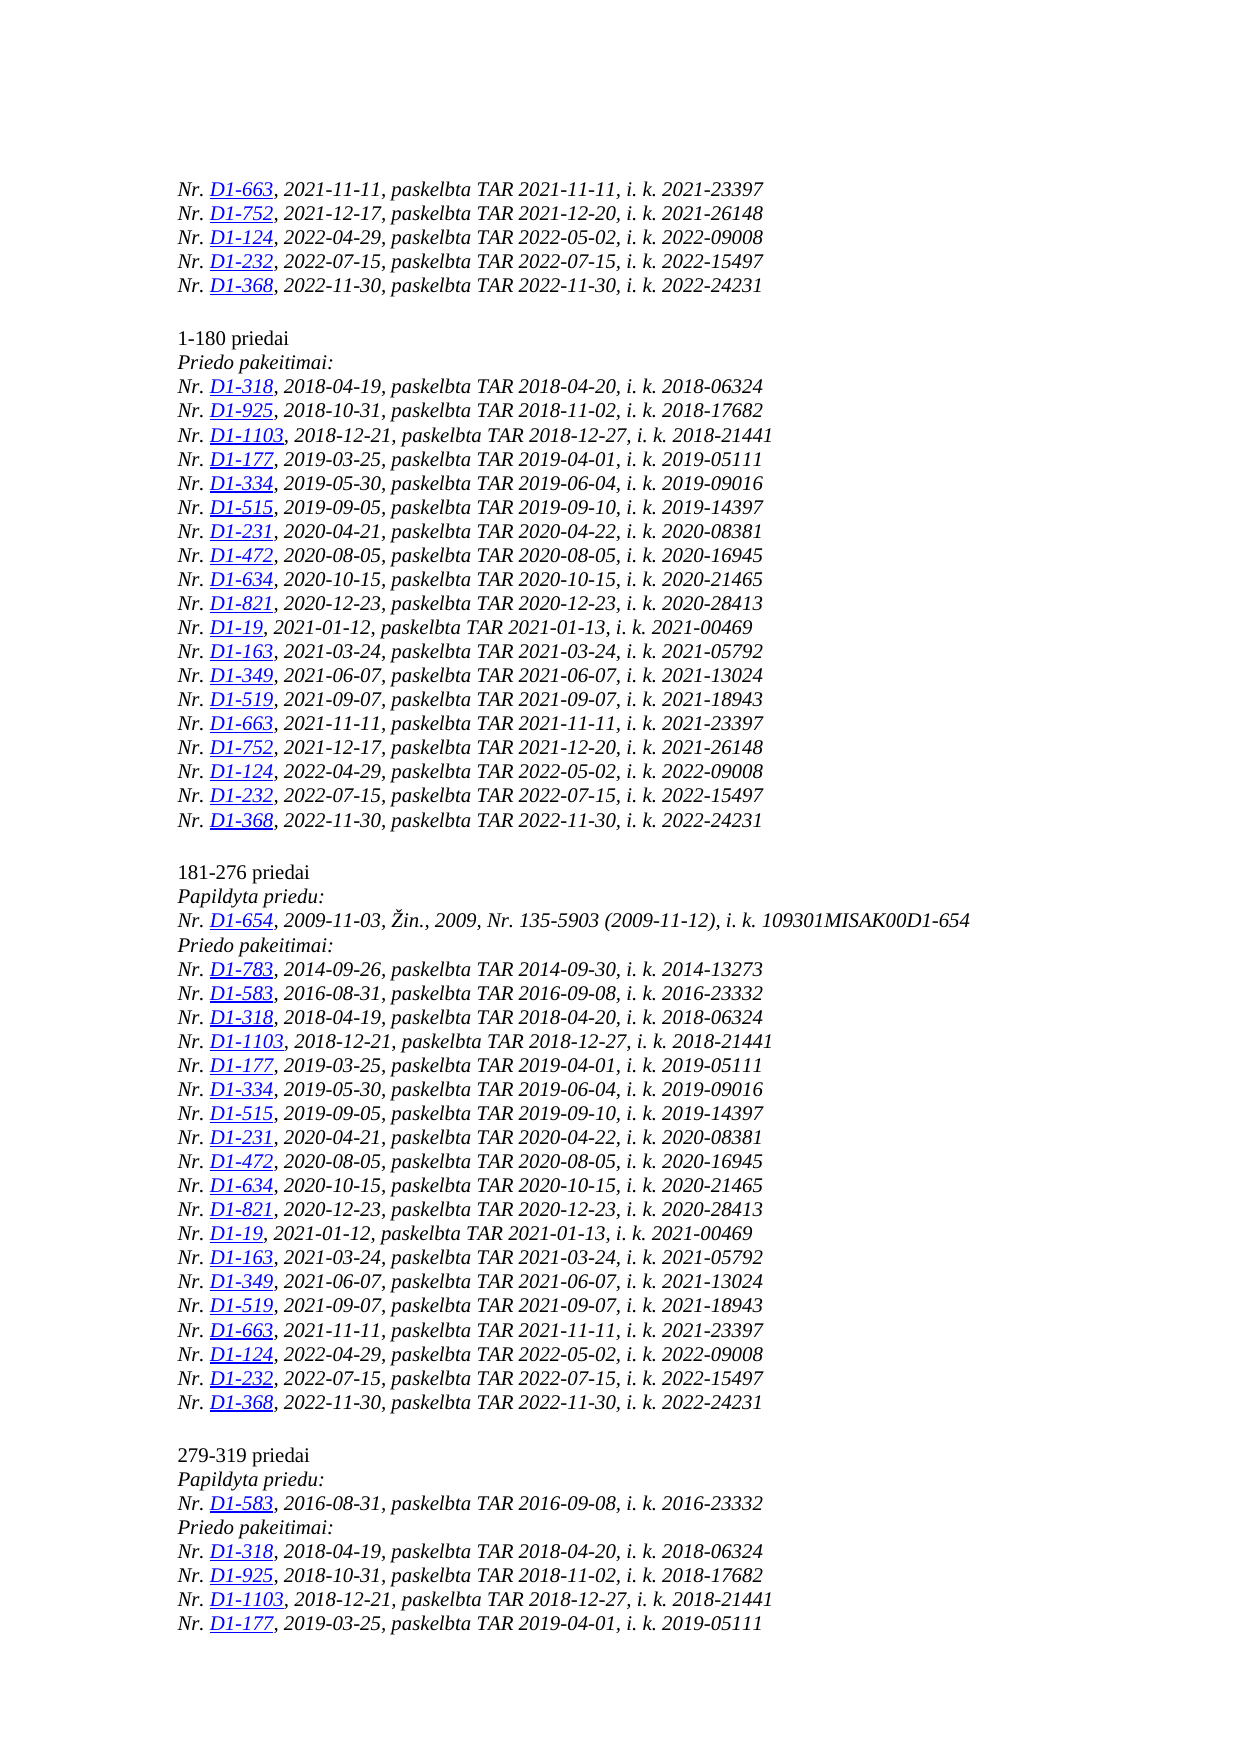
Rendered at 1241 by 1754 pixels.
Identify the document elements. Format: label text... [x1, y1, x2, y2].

text Nr. D1-654, 2009-11-03, Žin., 2009, Nr. 135-5903 (2009-11-12), i. k. 109301MISAK00D1-654 [177, 908, 1181, 932]
text Nr. D1-925, 2018-10-31, paskelbta TAR 2018-11-02, i. k. 2018-17682 [177, 1563, 1181, 1587]
text Nr. D1-925, 2018-10-31, paskelbta TAR 2018-11-02, i. k. 2018-17682 [177, 398, 1181, 422]
text Nr. D1-177, 2019-03-25, paskelbta TAR 2019-04-01, i. k. 2019-05111 [177, 1611, 1181, 1635]
text Nr. D1-515, 2019-09-05, paskelbta TAR 2019-09-10, i. k. 2019-14397 [177, 495, 1181, 519]
text Nr. D1-231, 2020-04-21, paskelbta TAR 2020-04-22, i. k. 2020-08381 [177, 1125, 1181, 1149]
text Nr. D1-663, 2021-11-11, paskelbta TAR 2021-11-11, i. k. 2021-23397 [177, 1317, 1181, 1342]
text Nr. D1-232, 2022-07-15, paskelbta TAR 2022-07-15, i. k. 2022-15497 [177, 783, 1181, 807]
text Nr. D1-821, 2020-12-23, paskelbta TAR 2020-12-23, i. k. 2020-28413 [177, 591, 1181, 615]
text Nr. D1-368, 2022-11-30, paskelbta TAR 2022-11-30, i. k. 2022-24231 [177, 273, 1181, 297]
text Nr. D1-472, 2020-08-05, paskelbta TAR 2020-08-05, i. k. 2020-16945 [177, 1149, 1181, 1173]
text Nr. D1-124, 2022-04-29, paskelbta TAR 2022-05-02, i. k. 2022-09008 [177, 1342, 1181, 1366]
text Nr. D1-752, 2021-12-17, paskelbta TAR 2021-12-20, i. k. 2021-26148 [177, 735, 1181, 759]
text Nr. D1-19, 2021-01-12, paskelbta TAR 2021-01-13, i. k. 2021-00469 [177, 1221, 1181, 1245]
text Nr. D1-519, 2021-09-07, paskelbta TAR 2021-09-07, i. k. 2021-18943 [177, 687, 1181, 711]
text Priedo pakeitimai: [177, 932, 1181, 957]
text 1-180 priedai [177, 326, 1181, 350]
text Nr. D1-783, 2014-09-26, paskelbta TAR 2014-09-30, i. k. 2014-13273 [177, 957, 1181, 981]
text Nr. D1-634, 2020-10-15, paskelbta TAR 2020-10-15, i. k. 2020-21465 [177, 567, 1181, 591]
text Nr. D1-1103, 2018-12-21, paskelbta TAR 2018-12-27, i. k. 2018-21441 [177, 422, 1181, 447]
text Nr. D1-163, 2021-03-24, paskelbta TAR 2021-03-24, i. k. 2021-05792 [177, 639, 1181, 663]
text Nr. D1-349, 2021-06-07, paskelbta TAR 2021-06-07, i. k. 2021-13024 [177, 663, 1181, 687]
text Nr. D1-349, 2021-06-07, paskelbta TAR 2021-06-07, i. k. 2021-13024 [177, 1269, 1181, 1293]
text 279-319 priedai [177, 1442, 1181, 1467]
text Nr. D1-177, 2019-03-25, paskelbta TAR 2019-04-01, i. k. 2019-05111 [177, 1053, 1181, 1077]
text 181-276 priedai [177, 860, 1181, 884]
text Nr. D1-19, 2021-01-12, paskelbta TAR 2021-01-13, i. k. 2021-00469 [177, 615, 1181, 639]
text Nr. D1-318, 2018-04-19, paskelbta TAR 2018-04-20, i. k. 2018-06324 [177, 1005, 1181, 1029]
text Nr. D1-663, 2021-11-11, paskelbta TAR 2021-11-11, i. k. 2021-23397 [177, 177, 1181, 201]
text Nr. D1-232, 2022-07-15, paskelbta TAR 2022-07-15, i. k. 2022-15497 [177, 1366, 1181, 1390]
text Nr. D1-124, 2022-04-29, paskelbta TAR 2022-05-02, i. k. 2022-09008 [177, 225, 1181, 249]
text Nr. D1-519, 2021-09-07, paskelbta TAR 2021-09-07, i. k. 2021-18943 [177, 1293, 1181, 1317]
text Priedo pakeitimai: [177, 1515, 1181, 1539]
text Nr. D1-334, 2019-05-30, paskelbta TAR 2019-06-04, i. k. 2019-09016 [177, 1077, 1181, 1101]
text Nr. D1-1103, 2018-12-21, paskelbta TAR 2018-12-27, i. k. 2018-21441 [177, 1587, 1181, 1611]
text Nr. D1-515, 2019-09-05, paskelbta TAR 2019-09-10, i. k. 2019-14397 [177, 1101, 1181, 1125]
text Nr. D1-318, 2018-04-19, paskelbta TAR 2018-04-20, i. k. 2018-06324 [177, 1539, 1181, 1563]
text Nr. D1-583, 2016-08-31, paskelbta TAR 2016-09-08, i. k. 2016-23332 [177, 1491, 1181, 1515]
text Nr. D1-821, 2020-12-23, paskelbta TAR 2020-12-23, i. k. 2020-28413 [177, 1197, 1181, 1221]
text Papildyta priedu: [177, 884, 1181, 908]
text Nr. D1-583, 2016-08-31, paskelbta TAR 2016-09-08, i. k. 2016-23332 [177, 981, 1181, 1005]
text Nr. D1-752, 2021-12-17, paskelbta TAR 2021-12-20, i. k. 2021-26148 [177, 201, 1181, 225]
text Nr. D1-663, 2021-11-11, paskelbta TAR 2021-11-11, i. k. 2021-23397 [177, 711, 1181, 735]
text Nr. D1-368, 2022-11-30, paskelbta TAR 2022-11-30, i. k. 2022-24231 [177, 1390, 1181, 1414]
text Nr. D1-232, 2022-07-15, paskelbta TAR 2022-07-15, i. k. 2022-15497 [177, 249, 1181, 273]
text Nr. D1-163, 2021-03-24, paskelbta TAR 2021-03-24, i. k. 2021-05792 [177, 1245, 1181, 1269]
text Nr. D1-124, 2022-04-29, paskelbta TAR 2022-05-02, i. k. 2022-09008 [177, 759, 1181, 783]
text Nr. D1-177, 2019-03-25, paskelbta TAR 2019-04-01, i. k. 2019-05111 [177, 447, 1181, 471]
text Papildyta priedu: [177, 1467, 1181, 1491]
text Nr. D1-368, 2022-11-30, paskelbta TAR 2022-11-30, i. k. 2022-24231 [177, 807, 1181, 832]
text Priedo pakeitimai: [177, 350, 1181, 374]
text Nr. D1-634, 2020-10-15, paskelbta TAR 2020-10-15, i. k. 2020-21465 [177, 1173, 1181, 1197]
text Nr. D1-1103, 2018-12-21, paskelbta TAR 2018-12-27, i. k. 2018-21441 [177, 1029, 1181, 1053]
text Nr. D1-334, 2019-05-30, paskelbta TAR 2019-06-04, i. k. 2019-09016 [177, 471, 1181, 495]
text Nr. D1-472, 2020-08-05, paskelbta TAR 2020-08-05, i. k. 2020-16945 [177, 543, 1181, 567]
text Nr. D1-231, 2020-04-21, paskelbta TAR 2020-04-22, i. k. 2020-08381 [177, 519, 1181, 543]
text Nr. D1-318, 2018-04-19, paskelbta TAR 2018-04-20, i. k. 2018-06324 [177, 374, 1181, 398]
